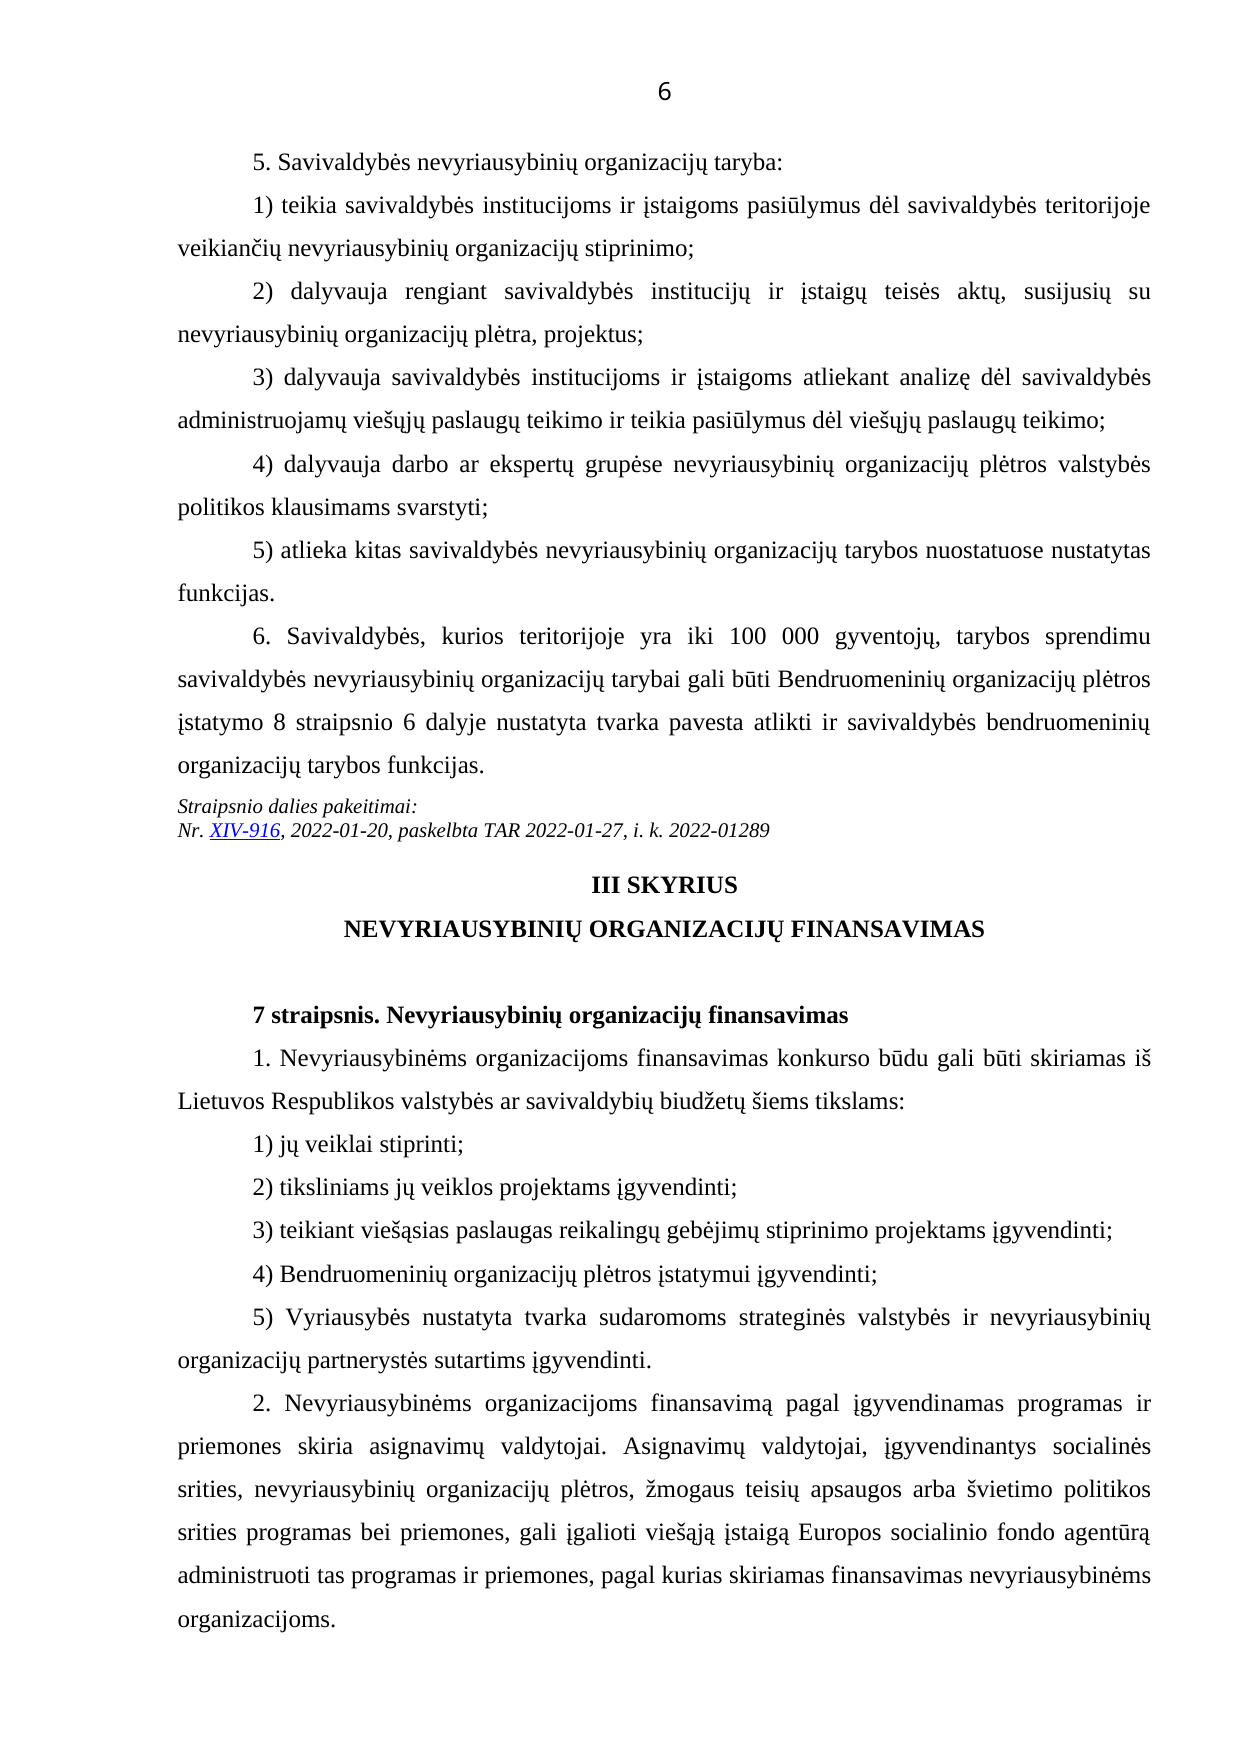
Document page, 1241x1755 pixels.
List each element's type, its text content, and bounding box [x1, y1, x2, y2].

text Straipsnio dalies pakeitimai: [177, 794, 1152, 818]
text 2) tiksliniams jų veiklos projektams įgyvendinti; [177, 1172, 1152, 1201]
text 4) Bendruomeninių organizacijų plėtros įstatymui įgyvendinti; [177, 1259, 1152, 1287]
text III SKYRIUS [177, 871, 1152, 899]
text 5. Savivaldybės nevyriausybinių organizacijų taryba: [177, 147, 1152, 176]
text 1) teikia savivaldybės institucijoms ir įstaigoms pasiūlymus dėl savivaldybės teritorijoje veikiančių nevyriausybinių organizacijų stiprinimo; [177, 190, 1152, 262]
text 1) jų veiklai stiprinti; [177, 1129, 1152, 1158]
text NEVYRIAUSYBINIŲ ORGANIZACIJŲ FINANSAVIMAS [177, 914, 1152, 942]
text 1. Nevyriausybinėms organizacijoms finansavimas konkurso būdu gali būti skiriamas iš Lietuvos Respublikos valstybės ar savivaldybių biudžetų šiems tikslams: [177, 1043, 1152, 1115]
text 3) teikiant viešąsias paslaugas reikalingų gebėjimų stiprinimo projektams įgyvendinti; [177, 1216, 1152, 1244]
text 6. Savivaldybės, kurios teritorijoje yra iki 100 000 gyventojų, tarybos sprendimu savivaldybės nevyriausybinių organizacijų tarybai gali būti Bendruomeninių organizacijų plėtros įstatymo 8 straipsnio 6 dalyje nustatyta tvarka pavesta atlikti ir savivaldybės bendruomeninių organizacijų tarybos funkcijas. [177, 621, 1152, 779]
text 2) dalyvauja rengiant savivaldybės institucijų ir įstaigų teisės aktų, susijusių su nevyriausybinių organizacijų plėtra, projektus; [177, 276, 1152, 348]
text 3) dalyvauja savivaldybės institucijoms ir įstaigoms atliekant analizę dėl savivaldybės administruojamų viešųjų paslaugų teikimo ir teikia pasiūlymus dėl viešųjų paslaugų teikimo; [177, 362, 1152, 434]
text 2. Nevyriausybinėms organizacijoms finansavimą pagal įgyvendinamas programas ir priemones skiria asignavimų valdytojai. Asignavimų valdytojai, įgyvendinantys socialinės srities, nevyriausybinių organizacijų plėtros, žmogaus teisių apsaugos arba švietimo politikos srities programas bei priemones, gali įgalioti viešąją įstaigą Europos socialinio fondo agentūrą administruoti tas programas ir priemones, pagal kurias skiriamas finansavimas nevyriausybinėms organizacijoms. [177, 1388, 1152, 1632]
text 5) atlieka kitas savivaldybės nevyriausybinių organizacijų tarybos nuostatuose nustatytas funkcijas. [177, 535, 1152, 607]
text Nr. XIV-916, 2022-01-20, paskelbta TAR 2022-01-27, i. k. 2022-01289 [177, 818, 1152, 842]
text 7 straipsnis. Nevyriausybinių organizacijų finansavimas [177, 1000, 1152, 1029]
text 5) Vyriausybės nustatyta tvarka sudaromoms strateginės valstybės ir nevyriausybinių organizacijų partnerystės sutartims įgyvendinti. [177, 1302, 1152, 1374]
text 4) dalyvauja darbo ar ekspertų grupėse nevyriausybinių organizacijų plėtros valstybės politikos klausimams svarstyti; [177, 449, 1152, 521]
